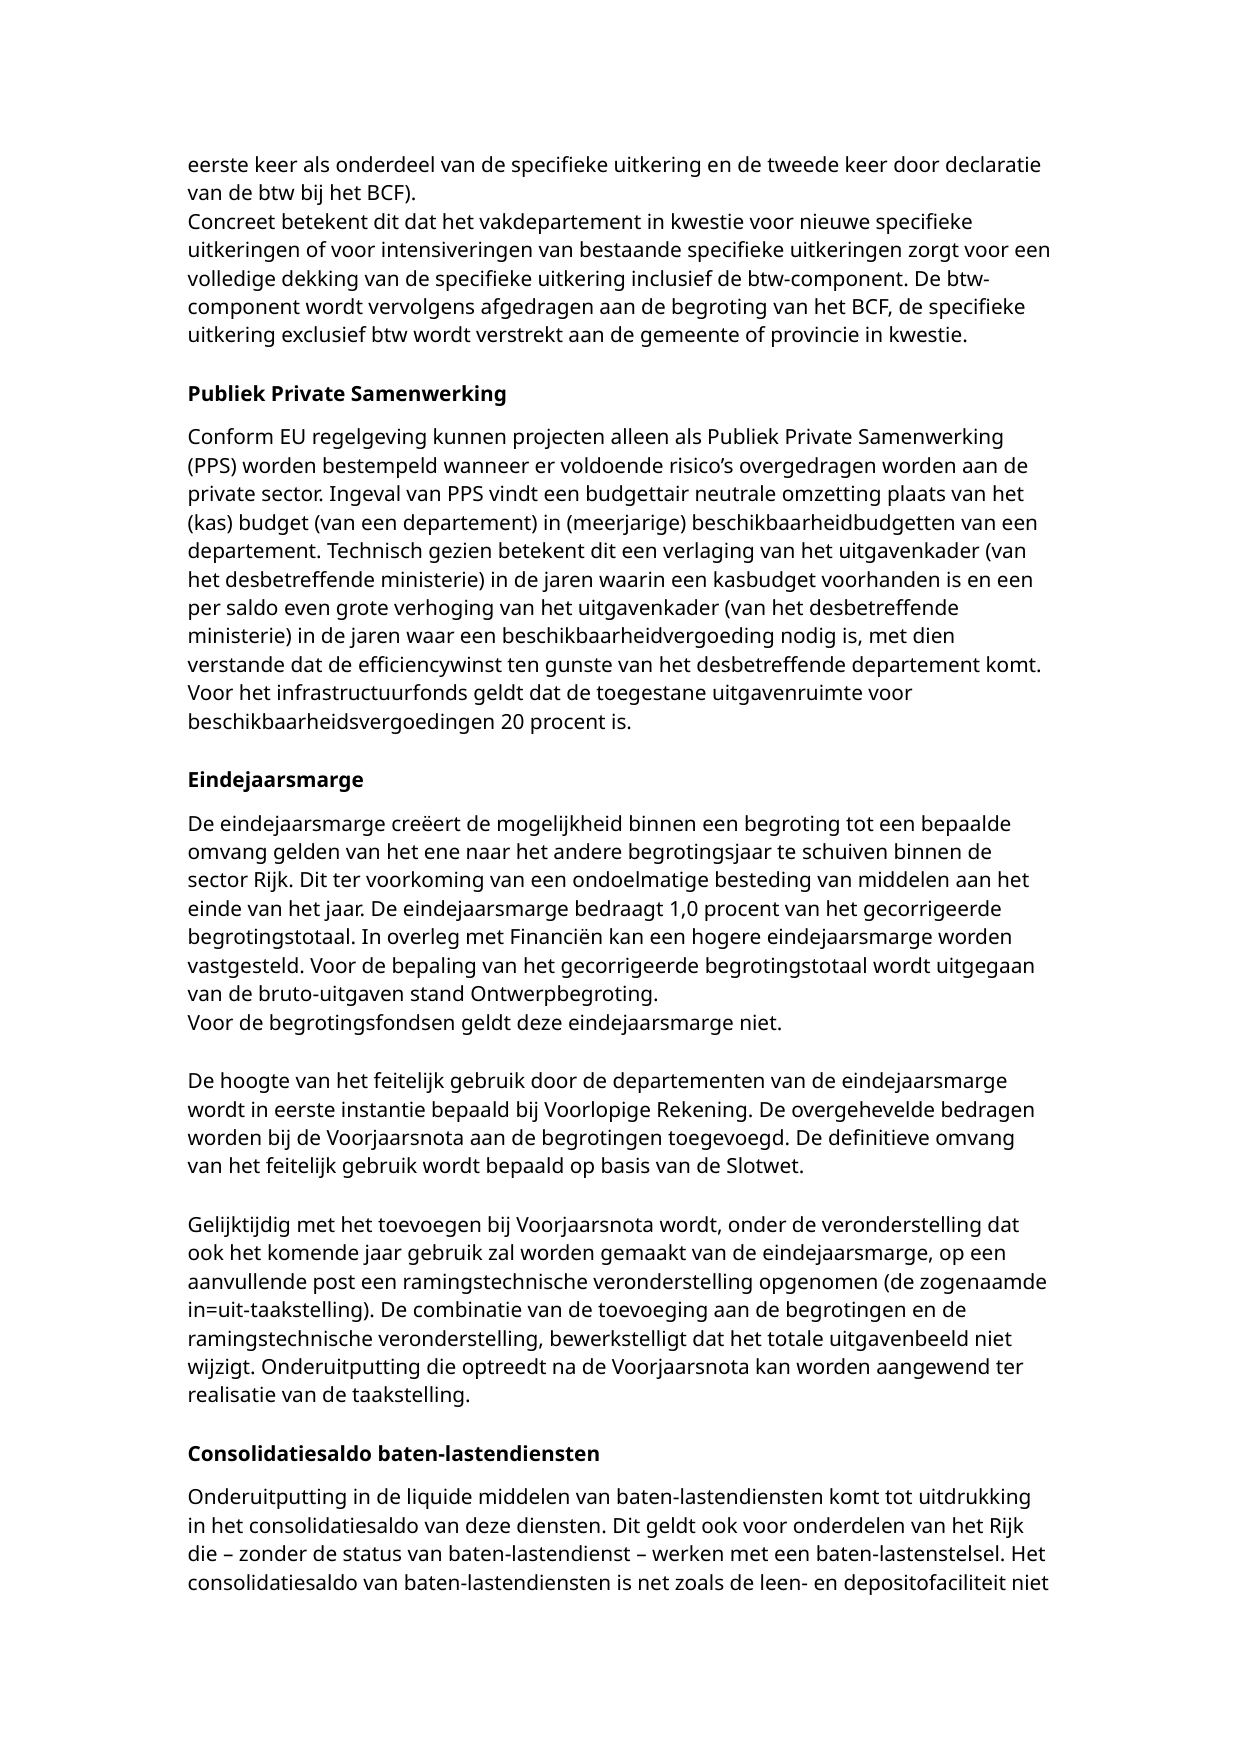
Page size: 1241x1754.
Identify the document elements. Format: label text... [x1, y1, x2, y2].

text Voor de begrotingsfondsen geldt deze eindejaarsmarge niet. [187, 1093, 1053, 1122]
text Onderuitputting in de liquide middelen van baten-lastendiensten komt tot uitdrukking in het consolidatiesaldo van deze diensten. Dit geldt ook voor onderdelen van het Rijk die – zonder de status van baten-lastendienst – werken met een baten-lastenstelsel. Het consolidatiesaldo van baten-lastendiensten is net zoals de leen- en depositofaciliteit niet relevant voor het uitgavenkader. Door op het hoofdbesluitvormingsmoment de plannen van baten-lastendiensten te toetsen, wordt de relatie met het EMU-saldo in het oog gehouden. [187, 1568, 1053, 1596]
text Bij het BTW-Compensatiefonds (BCF) kunnen gemeenten en provincies onder bepaalde voorwaarden de door hen betaalde btw terugontvangen. Dit betekent dat specifieke uitkeringen exclusief de te declareren btw-component verstrekt moeten worden aan de eindontvanger, om te voorkomen dat de btw-component dubbel wordt vergoed (de eerste keer als onderdeel van de specifieke uitkering en de tweede keer door declaratie van de btw bij het BCF). [187, 150, 1053, 292]
text Publiek Private Samenwerking [187, 464, 1053, 493]
text Consolidatiesaldo baten-lastendiensten [187, 1524, 1053, 1553]
text Gelijktijdig met het toevoegen bij Voorjaarsnota wordt, onder de veronderstelling dat ook het komende jaar gebruik zal worden gemaakt van de eindejaarsmarge, op een aanvullende post een ramingstechnische veronderstelling opgenomen (de zogenaamde in=uit-taakstelling). De combinatie van de toevoeging aan de begrotingen en de ramingstechnische veronderstelling, bewerkstelligt dat het totale uitgavenbeeld niet wijzigt. Onderuitputting die optreedt na de Voorjaarsnota kan worden aangewend ter realisatie van de taakstelling. [187, 1295, 1053, 1494]
text Concreet betekent dit dat het vakdepartement in kwestie voor nieuwe specifieke uitkeringen of voor intensiveringen van bestaande specifieke uitkeringen zorgt voor een volledige dekking van de specifieke uitkering inclusief de btw-component. De btw-component wordt vervolgens afgedragen aan de begroting van het BCF, de specifieke uitkering exclusief btw wordt verstrekt aan de gemeente of provincie in kwestie. [187, 292, 1053, 434]
text De eindejaarsmarge creëert de mogelijkheid binnen een begroting tot een bepaalde omvang gelden van het ene naar het andere begrotingsjaar te schuiven binnen de sector Rijk. Dit ter voorkoming van een ondoelmatige besteding van middelen aan het einde van het jaar. De eindejaarsmarge bedraagt 1,0 procent van het gecorrigeerde begrotingstotaal. In overleg met Financiën kan een hogere eindejaarsmarge worden vastgesteld. Voor de bepaling van het gecorrigeerde begrotingstotaal wordt uitgegaan van de bruto-uitgaven stand Ontwerpbegroting. [187, 894, 1053, 1093]
text Eindejaarsmarge [187, 851, 1053, 879]
text Voor het infrastructuurfonds geldt dat de toegestane uitgavenruimte voor beschikbaarheidsvergoedingen 20 procent is. [187, 764, 1053, 821]
text De hoogte van het feitelijk gebruik door de departementen van de eindejaarsmarge wordt in eerste instantie bepaald bij Voorlopige Rekening. De overgehevelde bedragen worden bij de Voorjaarsnota aan de begrotingen toegevoegd. De definitieve omvang van het feitelijk gebruik wordt bepaald op basis van de Slotwet. [187, 1152, 1053, 1265]
text Conform EU regelgeving kunnen projecten alleen als Publiek Private Samenwerking (PPS) worden bestempeld wanneer er voldoende risico’s overgedragen worden aan de private sector. Ingeval van PPS vindt een budgettair neutrale omzetting plaats van het (kas) budget (van een departement) in (meerjarige) beschikbaarheidbudgetten van een departement. Technisch gezien betekent dit een verlaging van het uitgavenkader (van het desbetreffende ministerie) in de jaren waarin een kasbudget voorhanden is en een per saldo even grote verhoging van het uitgavenkader (van het desbetreffende ministerie) in de jaren waar een beschikbaarheidvergoeding nodig is, met dien verstande dat de efficiencywinst ten gunste van het desbetreffende departement komt. [187, 508, 1053, 764]
